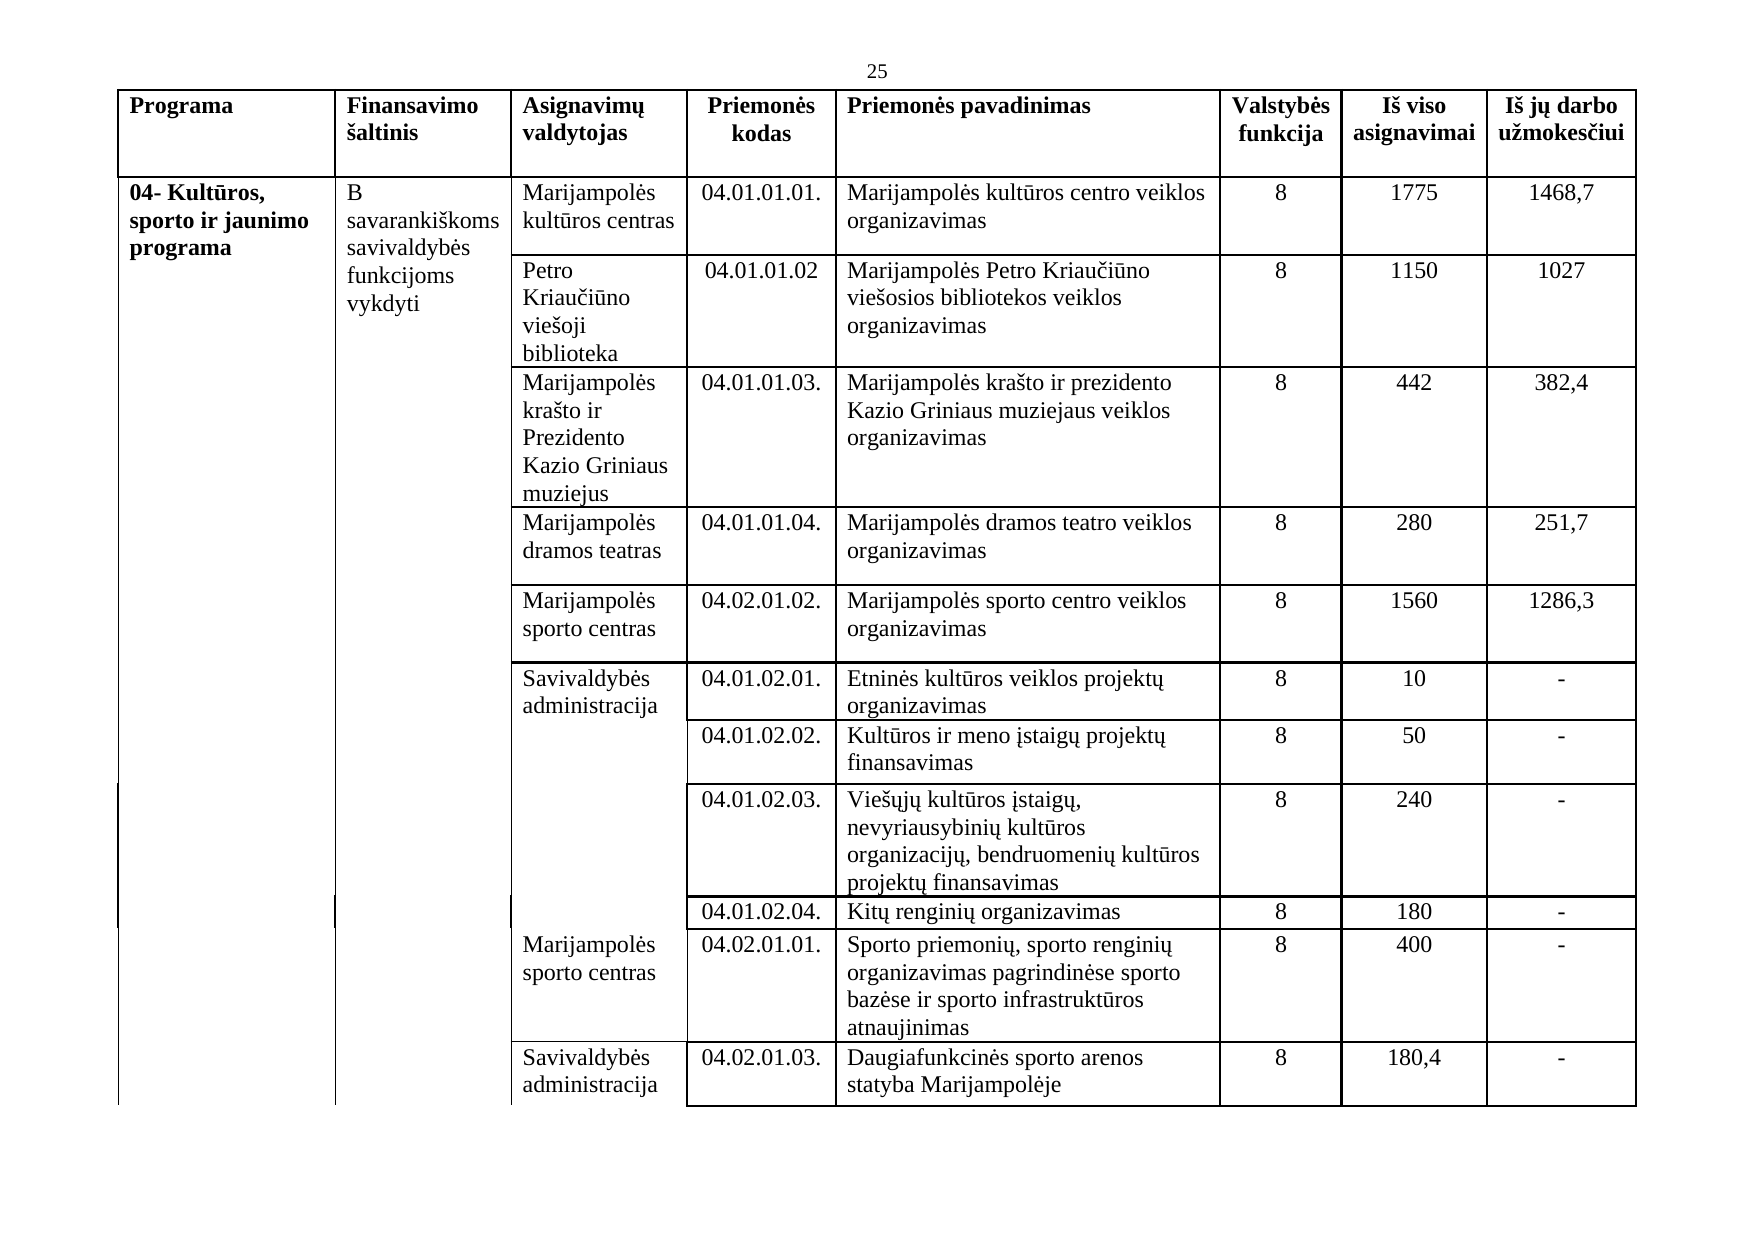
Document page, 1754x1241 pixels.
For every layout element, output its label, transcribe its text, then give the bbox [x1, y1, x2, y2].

table_cell Marijampolės kultūros centro veiklos organizavimas [837, 178, 1219, 254]
table_cell Savivaldybės administracija [512, 1042, 686, 1105]
table_cell 04.01.01.02 [688, 256, 835, 366]
table_cell [688, 146, 835, 176]
table_cell 50 [1343, 721, 1486, 783]
table_cell [336, 928, 511, 1105]
table_cell 1286,3 [1488, 586, 1635, 661]
table_cell 04.01.01.01. [688, 178, 835, 254]
table_cell 04.02.01.03. [688, 1043, 835, 1105]
table_header Asignavimų valdytojas [512, 91, 686, 146]
table_cell - [1488, 721, 1635, 783]
table_cell 8 [1221, 368, 1340, 506]
table_cell 382,4 [1488, 368, 1635, 506]
table_cell [119, 146, 334, 176]
table_cell Kitų renginių organizavimas [837, 898, 1219, 928]
table_cell Marijampolės krašto ir Prezidento Kazio Griniaus muziejus [512, 368, 686, 506]
table_cell 8 [1221, 785, 1340, 895]
table_cell [512, 719, 687, 783]
table_cell [512, 895, 686, 928]
table_cell 04.02.01.01. [688, 930, 835, 1041]
table_cell 1150 [1343, 256, 1486, 366]
table_cell 04.02.01.02. [688, 586, 835, 661]
table_cell 04- Kultūros, sporto ir jaunimo programa [119, 178, 335, 783]
table_cell 240 [1343, 785, 1486, 895]
table_header Iš jų darbo užmokesčiui [1488, 91, 1635, 176]
table_cell - [1488, 1043, 1635, 1105]
table_cell 180 [1343, 898, 1486, 928]
table_cell [119, 783, 335, 895]
table_cell Daugiafunkcinės sporto arenos statyba Marijampolėje [837, 1043, 1219, 1105]
table_cell 04.01.01.04. [688, 508, 835, 584]
table_cell 280 [1343, 508, 1486, 584]
table_cell 251,7 [1488, 508, 1635, 584]
table_cell 1775 [1343, 178, 1486, 254]
table_cell 04.01.02.03. [688, 785, 835, 895]
table_cell - [1488, 898, 1635, 928]
table_cell 10 [1343, 664, 1486, 719]
table_cell [336, 146, 510, 176]
table_cell Marijampolės Petro Kriaučiūno viešosios bibliotekos veiklos organizavimas [837, 256, 1219, 366]
table_cell - [1488, 930, 1635, 1041]
table_cell [512, 146, 686, 176]
table_cell 8 [1221, 664, 1340, 719]
table_cell [837, 146, 1219, 176]
table_cell 8 [1221, 721, 1340, 783]
table_cell Kultūros ir meno įstaigų projektų finansavimas [837, 721, 1219, 783]
table_cell 8 [1221, 930, 1340, 1041]
table_cell 442 [1343, 368, 1486, 506]
table_cell [119, 895, 334, 928]
table_cell Marijampolės kultūros centras [512, 178, 686, 254]
table_cell Marijampolės sporto centras [512, 928, 687, 1041]
table_cell Viešųjų kultūros įstaigų, nevyriausybinių kultūros organizacijų, bendruomenių kultūros projektų finansavimas [837, 785, 1219, 895]
table_cell 8 [1221, 178, 1340, 254]
table_cell Marijampolės sporto centro veiklos organizavimas [837, 586, 1219, 661]
table_header Priemonės kodas [688, 91, 835, 146]
table_cell [1221, 146, 1340, 176]
table_cell 8 [1221, 586, 1340, 661]
table_cell Savivaldybės administracija [512, 664, 686, 719]
table_cell Marijampolės dramos teatras [512, 508, 686, 584]
table_cell B savarankiškoms savivaldybės funkcijoms vykdyti [336, 178, 511, 895]
table_cell 04.01.02.01. [688, 664, 835, 719]
table_cell 04.01.02.04. [688, 898, 835, 928]
table_cell Etninės kultūros veiklos projektų organizavimas [837, 664, 1219, 719]
table_cell [512, 783, 686, 895]
table_header Programa [119, 91, 334, 146]
table_cell Marijampolės krašto ir prezidento Kazio Griniaus muziejaus veiklos organizavimas [837, 368, 1219, 506]
table_cell 04.01.01.03. [688, 368, 835, 506]
table_header Valstybės funkcija [1221, 91, 1340, 146]
table_cell 400 [1343, 930, 1486, 1041]
table_cell 8 [1221, 1043, 1340, 1105]
table_cell Petro Kriaučiūno viešoji biblioteka [512, 256, 686, 366]
table_cell 8 [1221, 898, 1340, 928]
table_cell Sporto priemonių, sporto renginių organizavimas pagrindinėse sporto bazėse ir sporto infrastruktūros atnaujinimas [837, 930, 1219, 1041]
table_cell Marijampolės dramos teatro veiklos organizavimas [837, 508, 1219, 584]
table_cell - [1488, 785, 1635, 895]
table_cell 1560 [1343, 586, 1486, 661]
table_cell [119, 928, 335, 1105]
table_cell 180,4 [1343, 1043, 1486, 1105]
table_header Priemonės pavadinimas [837, 91, 1219, 146]
table_cell Marijampolės sporto centras [512, 586, 686, 661]
table_cell - [1488, 664, 1635, 719]
table_cell 1027 [1488, 256, 1635, 366]
table_header Iš viso asignavimai [1343, 91, 1486, 176]
table_cell 1468,7 [1488, 178, 1635, 254]
table_header Finansavimo šaltinis [336, 91, 510, 146]
table_cell 04.01.02.02. [688, 721, 835, 783]
table_cell 8 [1221, 256, 1340, 366]
table_cell [336, 895, 510, 928]
table_cell 8 [1221, 508, 1340, 584]
